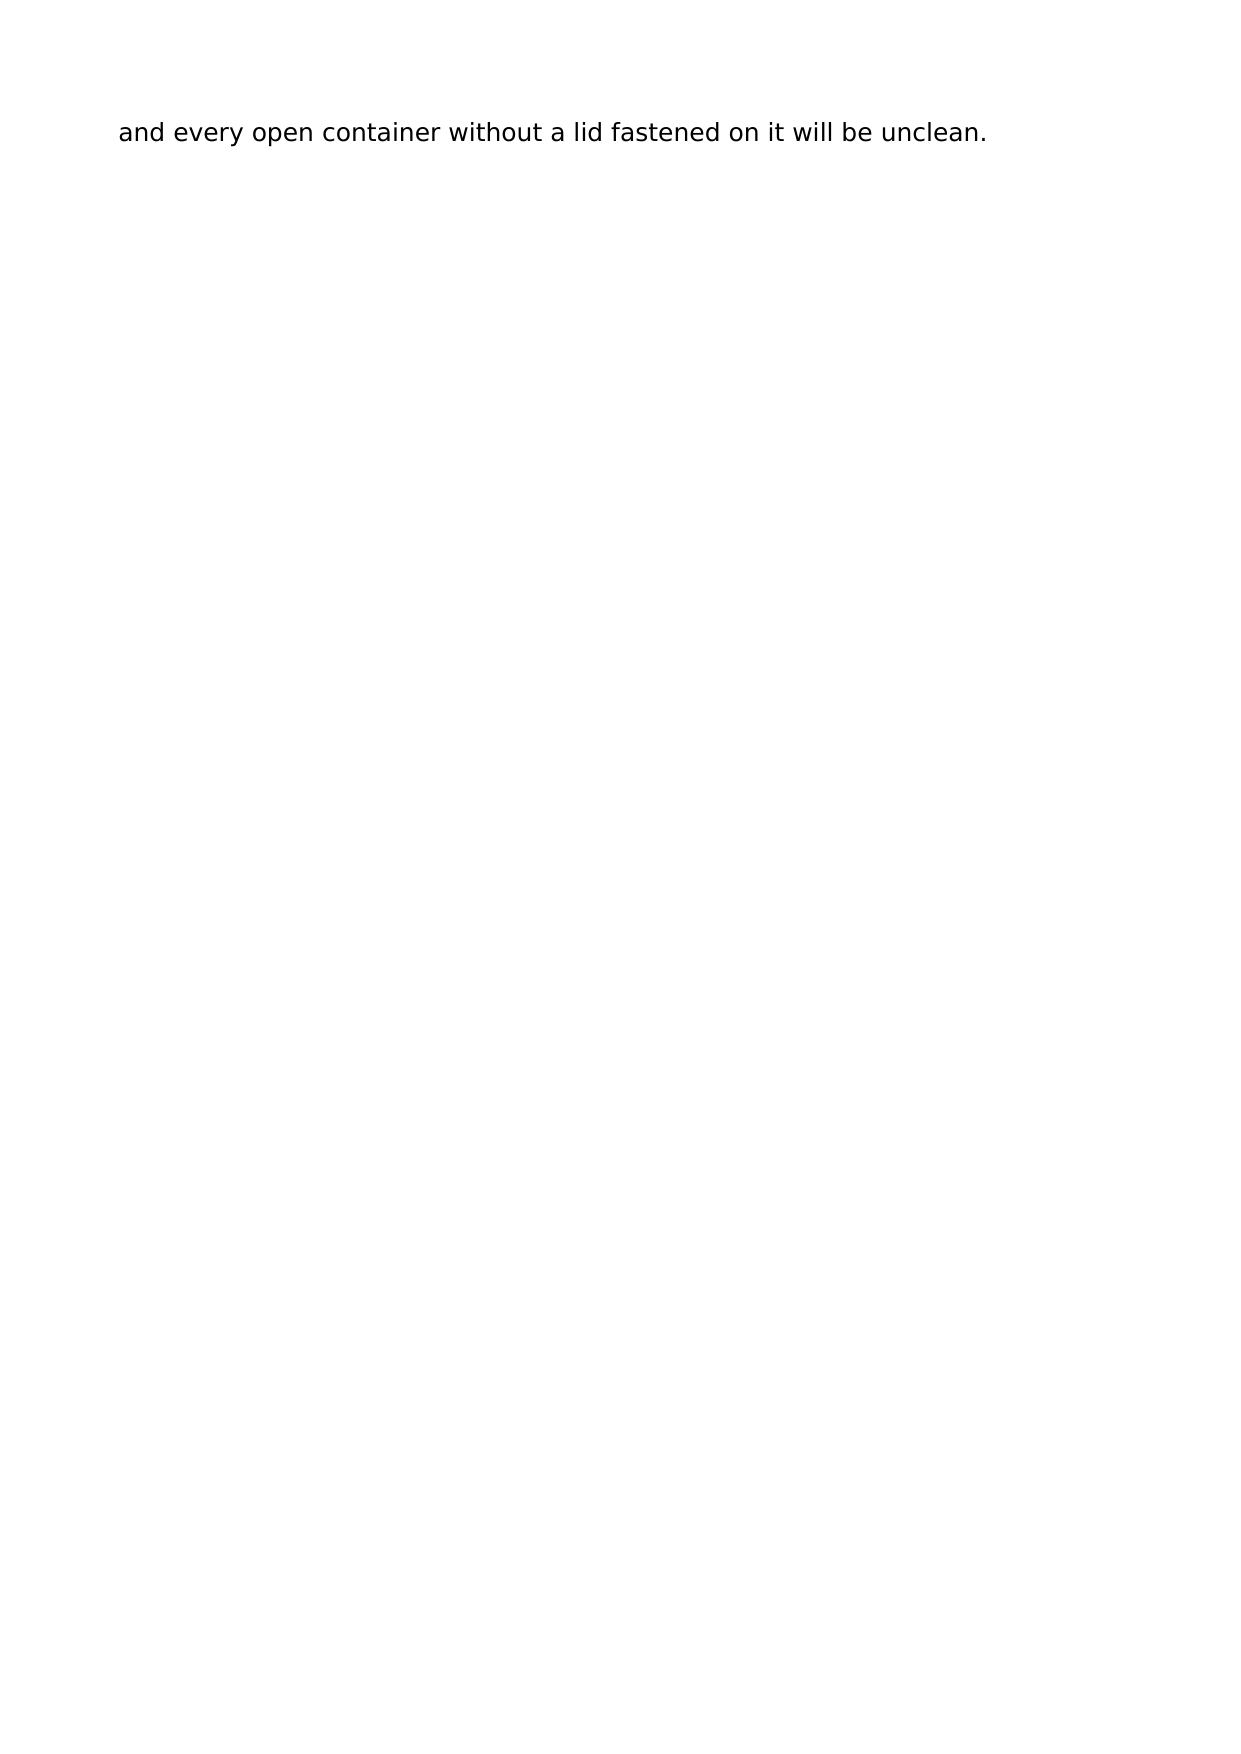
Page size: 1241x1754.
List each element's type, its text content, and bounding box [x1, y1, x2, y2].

text and every open container without a lid fastened on it will be unclean. [118, 118, 1122, 147]
